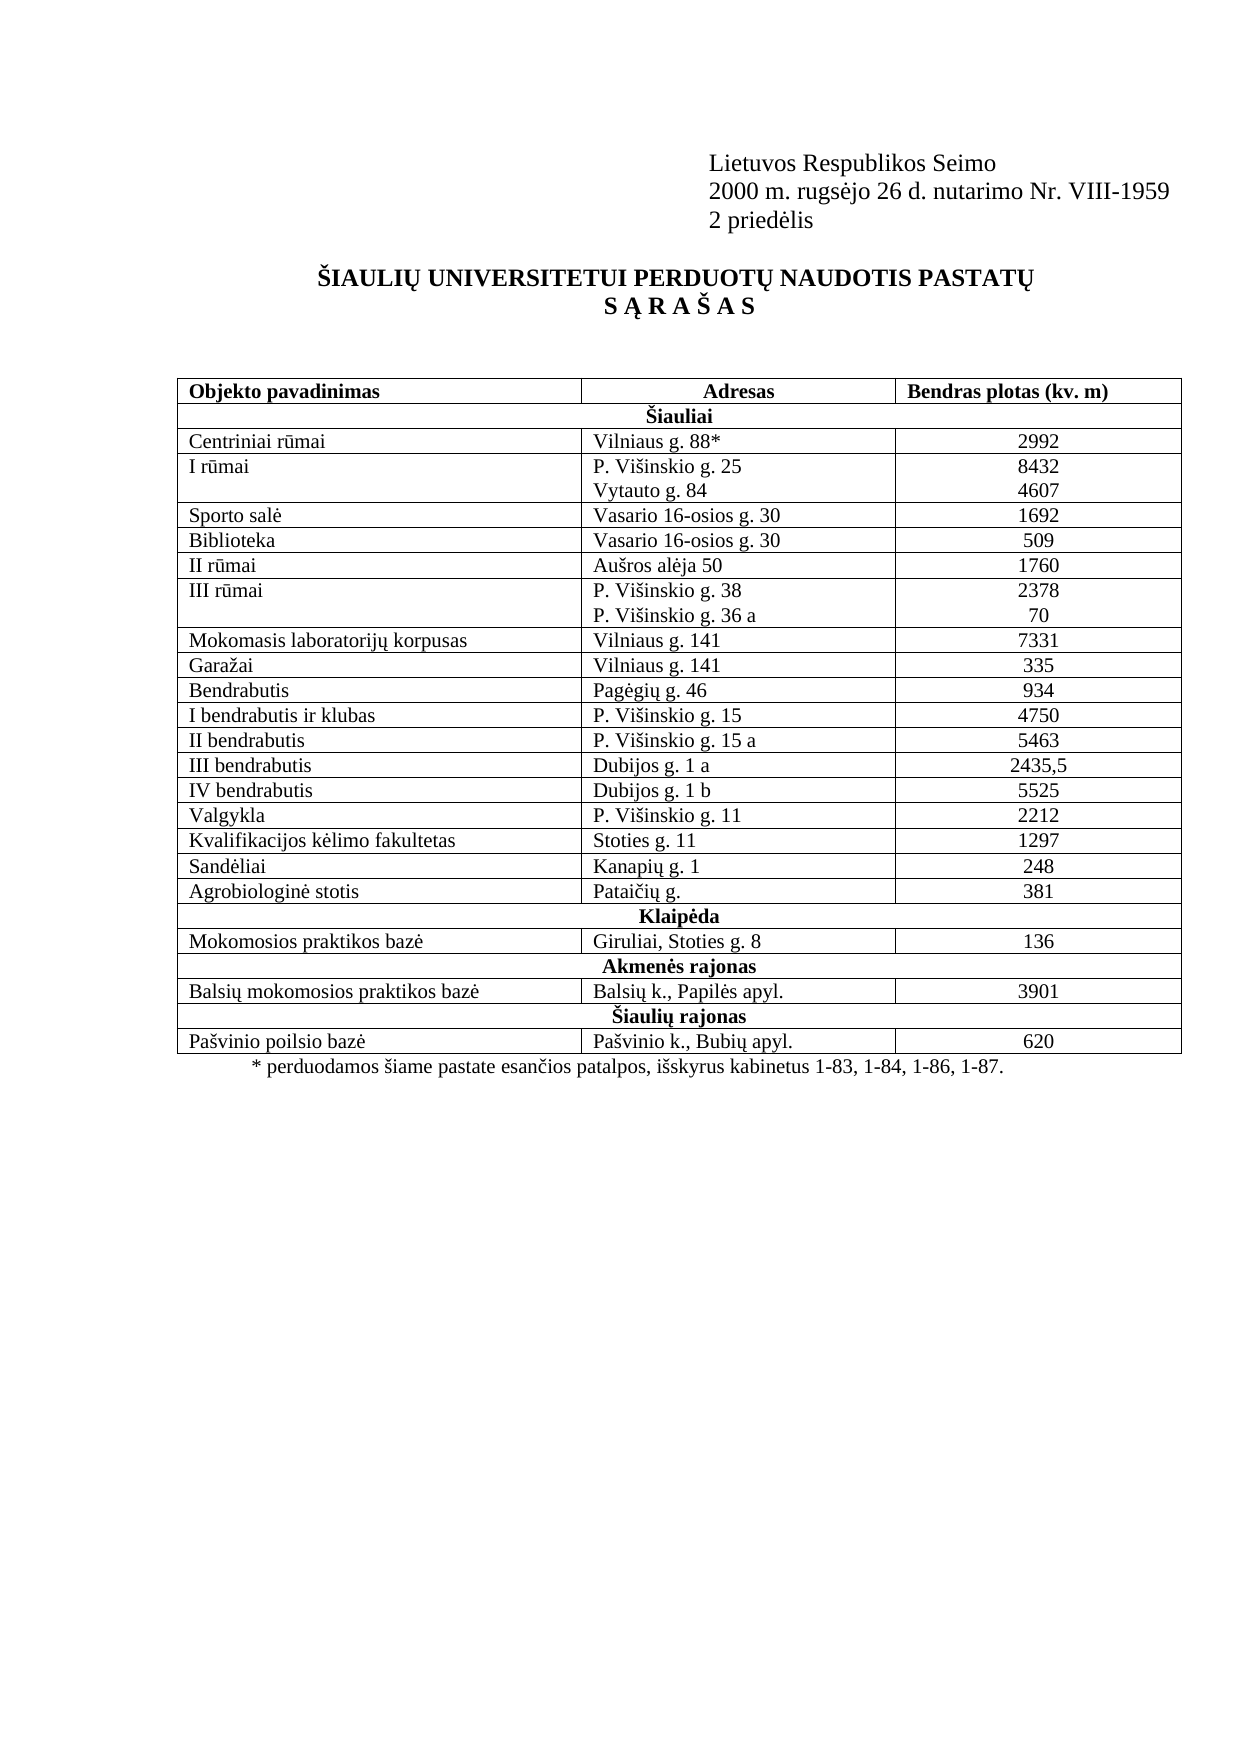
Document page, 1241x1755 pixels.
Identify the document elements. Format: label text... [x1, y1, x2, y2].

text 2 priedėlis [177, 205, 1181, 234]
table_cell 8432 4607 [896, 454, 1181, 502]
table_cell Vasario 16-osios g. 30 [582, 503, 895, 527]
table_header Bendras plotas (kv. m) [896, 379, 1181, 403]
table_cell Vilniaus g. 141 [582, 653, 895, 677]
table_cell 5463 [896, 728, 1181, 752]
table_cell Sandėliai [178, 854, 581, 878]
table_cell Mokomosios praktikos bazė [178, 929, 581, 953]
table_cell 1297 [896, 829, 1181, 852]
table_cell 509 [896, 528, 1181, 552]
table_cell Valgykla [178, 803, 581, 827]
table_cell 381 [896, 879, 1181, 903]
table_cell Kvalifikacijos kėlimo fakultetas [178, 829, 581, 852]
table_cell I bendrabutis ir klubas [178, 703, 581, 727]
table_cell 5525 [896, 778, 1181, 802]
table_cell 2212 [896, 803, 1181, 827]
table_cell Bendrabutis [178, 678, 581, 702]
table_cell Dubijos g. 1 a [582, 753, 895, 777]
table_cell 248 [896, 854, 1181, 878]
table_cell Centriniai rūmai [178, 429, 581, 453]
table_cell Pašvinio k., Bubių apyl. [582, 1029, 895, 1053]
table_cell IV bendrabutis [178, 778, 581, 802]
table_header Objekto pavadinimas [178, 379, 581, 403]
table_cell Stoties g. 11 [582, 829, 895, 852]
table_cell Šiaulių rajonas [178, 1004, 1181, 1028]
table_cell II rūmai [178, 553, 581, 577]
table_cell Dubijos g. 1 b [582, 778, 895, 802]
table_cell Mokomasis laboratorijų korpusas [178, 628, 581, 652]
table_cell I rūmai [178, 454, 581, 502]
table_cell Aušros alėja 50 [582, 553, 895, 577]
text 2000 m. rugsėjo 26 d. nutarimo Nr. VIII-1959 [177, 176, 1181, 205]
table_cell Vilniaus g. 88* [582, 429, 895, 453]
table_cell Balsių k., Papilės apyl. [582, 979, 895, 1003]
table_cell III bendrabutis [178, 753, 581, 777]
table_cell P. Višinskio g. 15 a [582, 728, 895, 752]
table_header Adresas [582, 379, 895, 403]
table_cell 3901 [896, 979, 1181, 1003]
table_cell Vilniaus g. 141 [582, 628, 895, 652]
table_cell Pagėgių g. 46 [582, 678, 895, 702]
table_cell P. Višinskio g. 15 [582, 703, 895, 727]
table_cell 620 [896, 1029, 1181, 1053]
table_cell Biblioteka [178, 528, 581, 552]
table_cell Balsių mokomosios praktikos bazė [178, 979, 581, 1003]
table_cell 2435,5 [896, 753, 1181, 777]
table_cell Klaipėda [178, 904, 1181, 928]
table_cell Pataičių g. [582, 879, 895, 903]
table_cell Giruliai, Stoties g. 8 [582, 929, 895, 953]
table_cell 136 [896, 929, 1181, 953]
table_cell 934 [896, 678, 1181, 702]
table_cell 7331 [896, 628, 1181, 652]
table_cell P. Višinskio g. 38 P. Višinskio g. 36 a [582, 579, 895, 627]
table_cell Pašvinio poilsio bazė [178, 1029, 581, 1053]
table_cell 1760 [896, 553, 1181, 577]
table_cell Sporto salė [178, 503, 581, 527]
table_cell P. Višinskio g. 11 [582, 803, 895, 827]
table_cell 335 [896, 653, 1181, 677]
table_cell Akmenės rajonas [178, 954, 1181, 978]
text Lietuvos Respublikos Seimo [177, 148, 1181, 176]
table_cell Vasario 16-osios g. 30 [582, 528, 895, 552]
table_cell 4750 [896, 703, 1181, 727]
text Šiaulių universitetui perduotų naudotis pastatų [177, 263, 1181, 291]
table_cell III rūmai [178, 579, 581, 627]
text * perduodamos šiame pastate esančios patalpos, išskyrus kabinetus 1-83, 1-84, 1-86, 1-87. [177, 1054, 1181, 1078]
table_cell 2378 70 [896, 579, 1181, 627]
text S Ą R A Š A S [177, 291, 1181, 320]
table_cell Garažai [178, 653, 581, 677]
table_cell II bendrabutis [178, 728, 581, 752]
table_cell 2992 [896, 429, 1181, 453]
table_cell Agrobiologinė stotis [178, 879, 581, 903]
table_cell 1692 [896, 503, 1181, 527]
table_cell P. Višinskio g. 25 Vytauto g. 84 [582, 454, 895, 502]
table_cell Kanapių g. 1 [582, 854, 895, 878]
table_cell Šiauliai [178, 404, 1181, 428]
